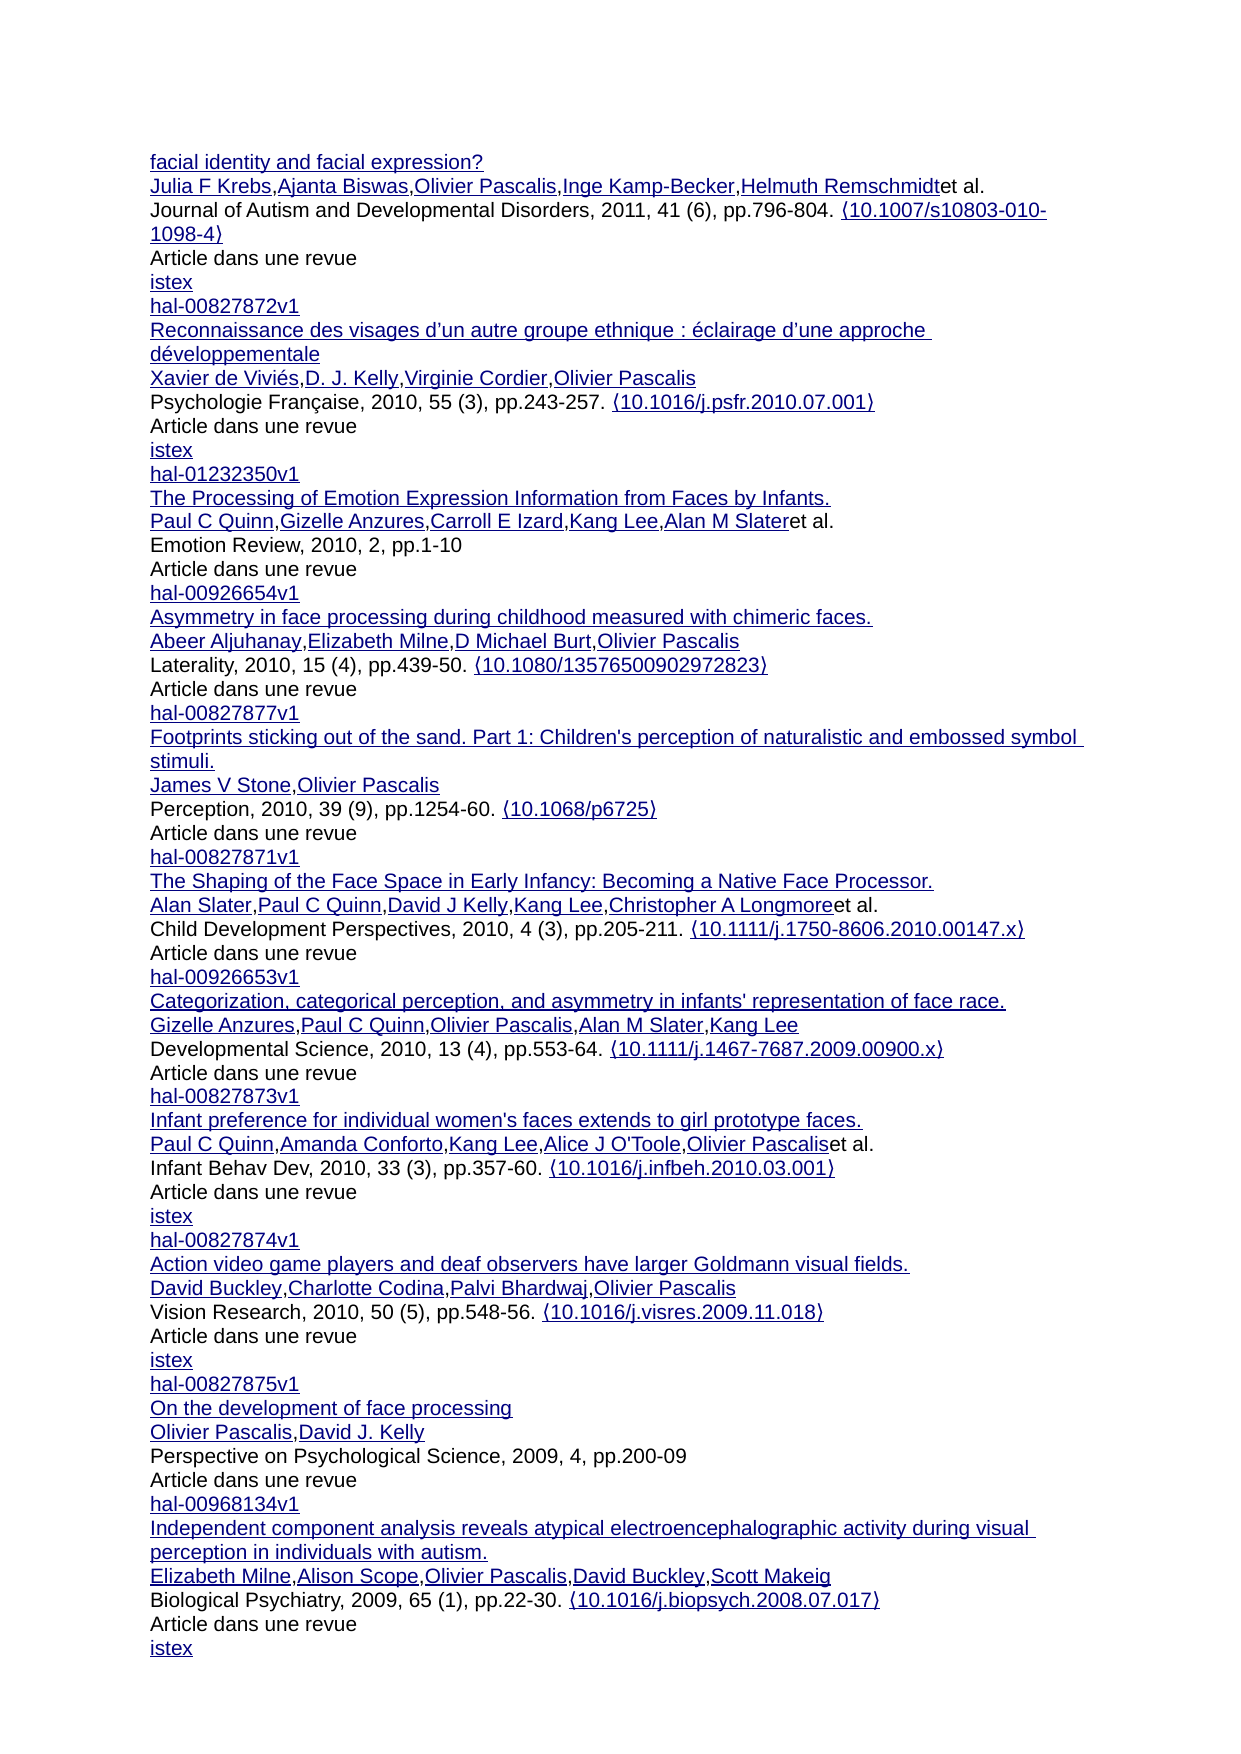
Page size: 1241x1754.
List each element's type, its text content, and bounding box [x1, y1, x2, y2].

table_cell Footprints sticking out of the sand. Part 1: Children's perception of naturalistic and embossed symbol stimuli. James V Stone,Olivier Pascalis Perception, 2010, 39 (9), pp.1254-60. ⟨10.1068/p6725⟩ Article dans une revue hal-00827871v1 [150, 725, 1090, 869]
table_cell Asymmetry in face processing during childhood measured with chimeric faces. Abeer Aljuhanay,Elizabeth Milne,D Michael Burt,Olivier Pascalis Laterality, 2010, 15 (4), pp.439-50. ⟨10.1080/13576500902972823⟩ Article dans une revue hal-00827877v1 [150, 605, 1090, 725]
table_cell facial identity and facial expression? Julia F Krebs,Ajanta Biswas,Olivier Pascalis,Inge Kamp-Becker,Helmuth Remschmidtet al. Journal of Autism and Developmental Disorders, 2011, 41 (6), pp.796-804. ⟨10.1007/s10803-010-1098-4⟩ Article dans une revue istex hal-00827872v1 [150, 150, 1090, 318]
table_cell On the development of face processing Olivier Pascalis,David J. Kelly Perspective on Psychological Science, 2009, 4, pp.200-09 Article dans une revue hal-00968134v1 [150, 1396, 1090, 1516]
table_cell Infant preference for individual women's faces extends to girl prototype faces. Paul C Quinn,Amanda Conforto,Kang Lee,Alice J O'Toole,Olivier Pascaliset al. Infant Behav Dev, 2010, 33 (3), pp.357-60. ⟨10.1016/j.infbeh.2010.03.001⟩ Article dans une revue istex hal-00827874v1 [150, 1108, 1090, 1252]
table_cell The Processing of Emotion Expression Information from Faces by Infants. Paul C Quinn,Gizelle Anzures,Carroll E Izard,Kang Lee,Alan M Slateret al. Emotion Review, 2010, 2, pp.1-10 Article dans une revue hal-00926654v1 [150, 485, 1090, 605]
table_cell Action video game players and deaf observers have larger Goldmann visual fields. David Buckley,Charlotte Codina,Palvi Bhardwaj,Olivier Pascalis Vision Research, 2010, 50 (5), pp.548-56. ⟨10.1016/j.visres.2009.11.018⟩ Article dans une revue istex hal-00827875v1 [150, 1252, 1090, 1396]
table_cell Reconnaissance des visages d’un autre groupe ethnique : éclairage d’une approche développementale Xavier de Viviés,D. J. Kelly,Virginie Cordier,Olivier Pascalis Psychologie Française, 2010, 55 (3), pp.243-257. ⟨10.1016/j.psfr.2010.07.001⟩ Article dans une revue istex hal-01232350v1 [150, 318, 1090, 485]
table_cell Independent component analysis reveals atypical electroencephalographic activity during visual perception in individuals with autism. Elizabeth Milne,Alison Scope,Olivier Pascalis,David Buckley,Scott Makeig Biological Psychiatry, 2009, 65 (1), pp.22-30. ⟨10.1016/j.biopsych.2008.07.017⟩ Article dans une revue istex [150, 1516, 1090, 1659]
table_cell Categorization, categorical perception, and asymmetry in infants' representation of face race. Gizelle Anzures,Paul C Quinn,Olivier Pascalis,Alan M Slater,Kang Lee Developmental Science, 2010, 13 (4), pp.553-64. ⟨10.1111/j.1467-7687.2009.00900.x⟩ Article dans une revue hal-00827873v1 [150, 989, 1090, 1108]
table_cell The Shaping of the Face Space in Early Infancy: Becoming a Native Face Processor. Alan Slater,Paul C Quinn,David J Kelly,Kang Lee,Christopher A Longmoreet al. Child Development Perspectives, 2010, 4 (3), pp.205-211. ⟨10.1111/j.1750-8606.2010.00147.x⟩ Article dans une revue hal-00926653v1 [150, 869, 1090, 988]
